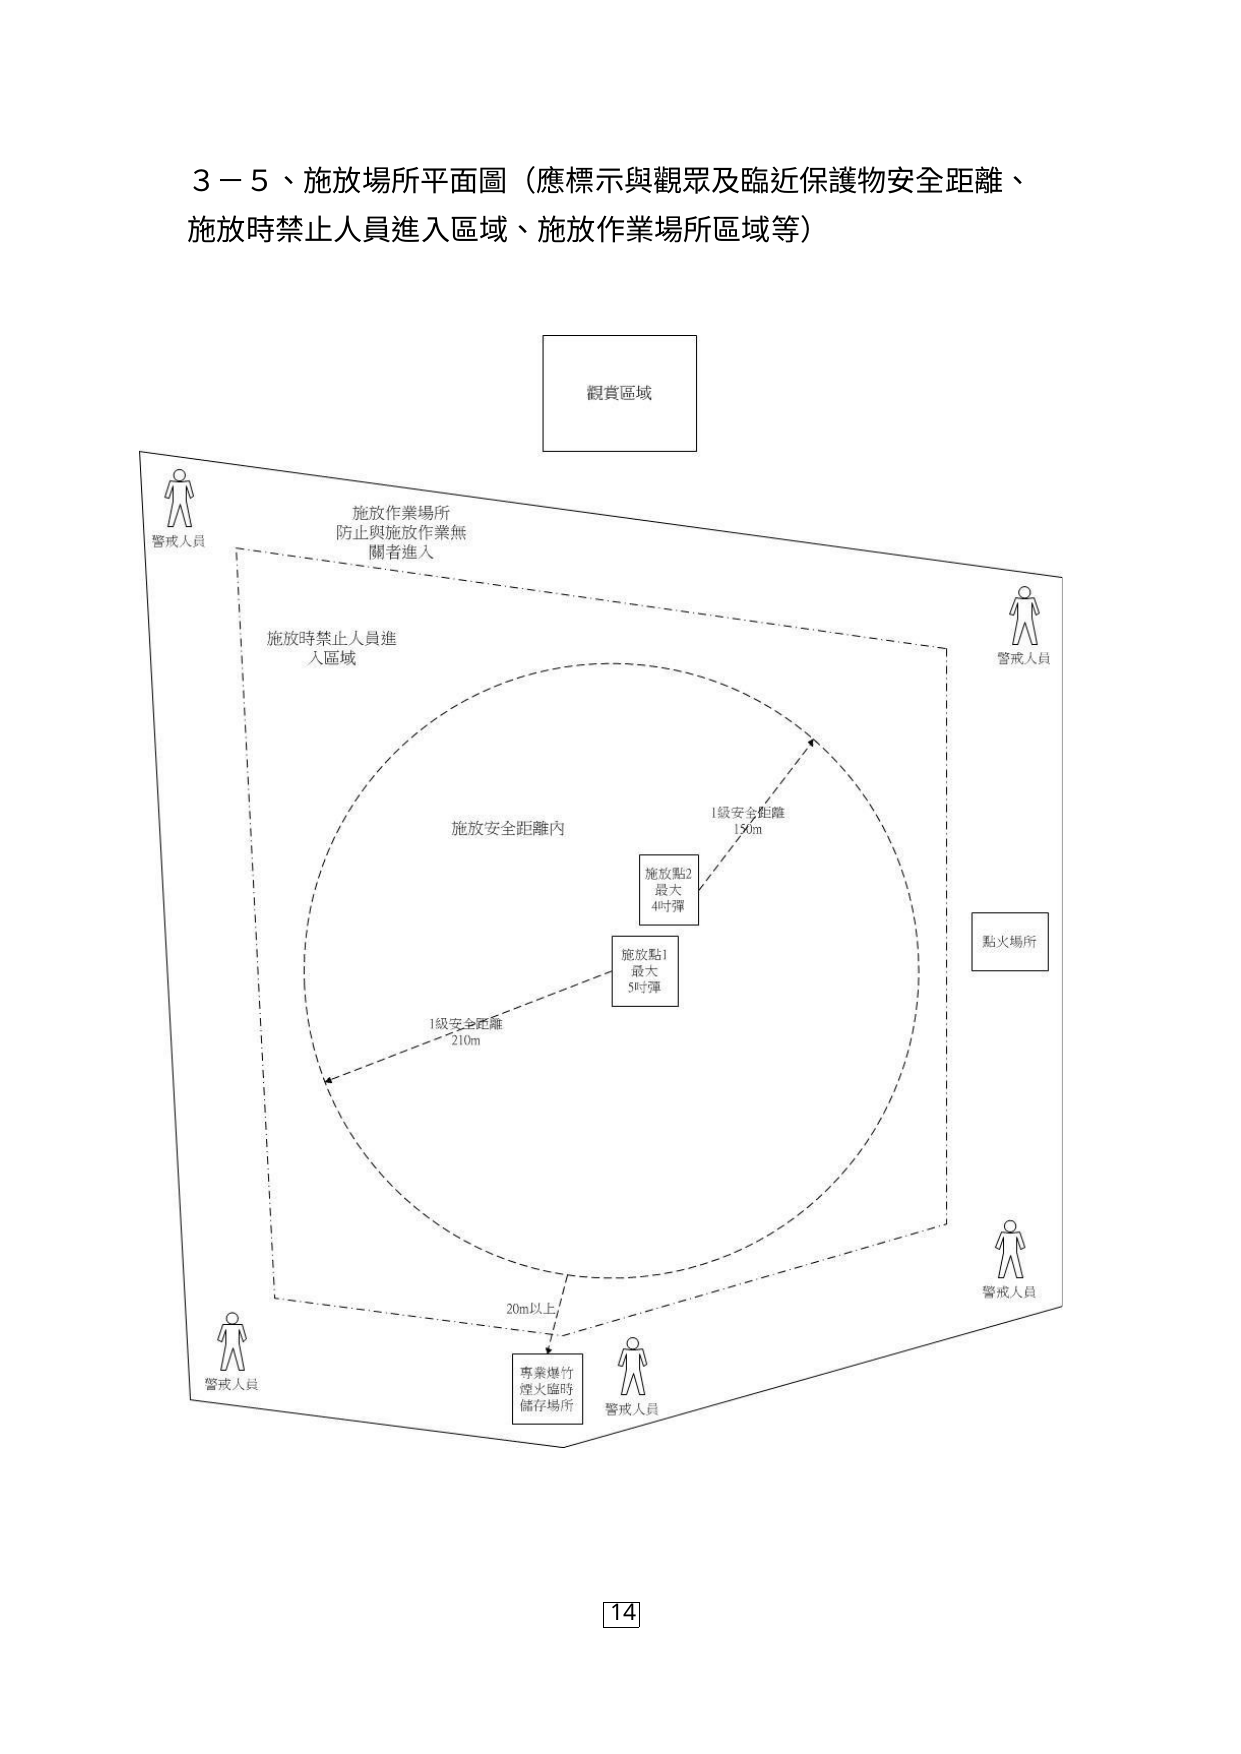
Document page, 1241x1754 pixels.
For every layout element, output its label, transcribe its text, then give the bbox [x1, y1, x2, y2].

text ３－５、施放場所平面圖（應標示與觀眾及臨近保護物安全距離、施放時禁止人員進入區域、施放作業場所區域等） [187, 157, 1034, 249]
picture [139, 335, 1063, 1448]
